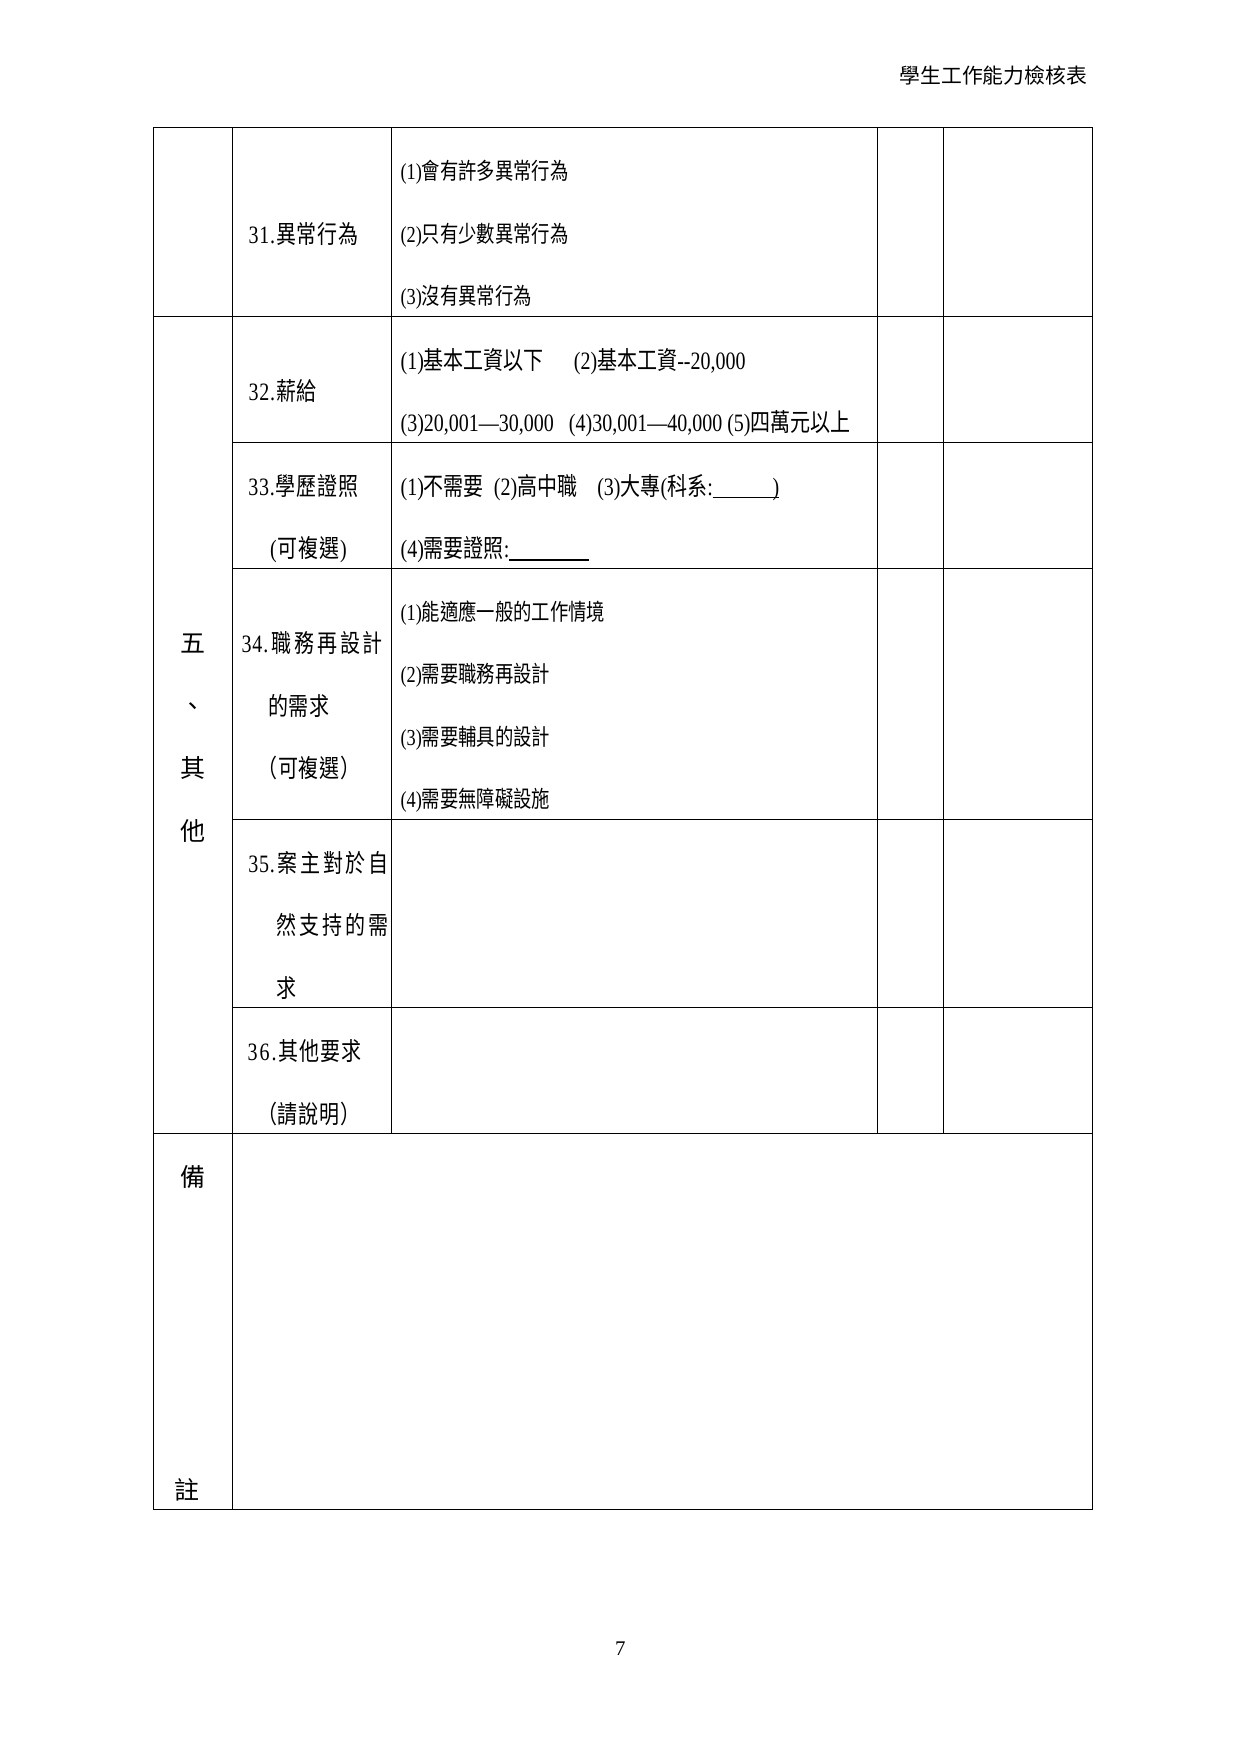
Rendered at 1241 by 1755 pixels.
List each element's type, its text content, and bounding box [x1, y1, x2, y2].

table_cell [878, 317, 943, 442]
table_cell (1)不需要 (2)高中職 (3)大專(科系: ) (4)需要證照: [392, 443, 877, 568]
table_cell [944, 569, 1092, 819]
table_cell [944, 820, 1092, 1007]
table_cell (1)基本工資以下 (2)基本工資--20,000 (3)20,001—30,000 (4)30,001—40,000 (5)四萬元以上 [392, 317, 877, 442]
table_cell [392, 1008, 877, 1133]
table_cell 35.案主對於自然支持的需求 [233, 820, 391, 1007]
table_cell 36.其他要求 （請說明） [233, 1008, 391, 1133]
table_cell [878, 128, 943, 316]
table_cell [878, 569, 943, 819]
table_cell [944, 128, 1092, 316]
table_cell 五 、 其 他 [154, 317, 232, 1133]
table_cell [878, 820, 943, 1007]
table_cell 34.職務再設計的需求 （可複選） [233, 569, 391, 819]
table_cell 備 註 [154, 1134, 232, 1509]
table_cell [154, 128, 232, 316]
table_cell (1)能適應一般的工作情境 (2)需要職務再設計 (3)需要輔具的設計 (4)需要無障礙設施 [392, 569, 877, 819]
table_cell (1)會有許多異常行為 (2)只有少數異常行為 (3)沒有異常行為 [392, 128, 877, 316]
table_cell [233, 1134, 1092, 1509]
table_cell 33.學歷證照 (可複選) [233, 443, 391, 568]
table_cell 32.薪給 [233, 317, 391, 442]
table_cell 31.異常行為 [233, 128, 391, 316]
table_cell [878, 443, 943, 568]
table_cell [944, 443, 1092, 568]
table_cell [392, 820, 877, 1007]
table_cell [944, 317, 1092, 442]
table_cell [878, 1008, 943, 1133]
table_cell [944, 1008, 1092, 1133]
